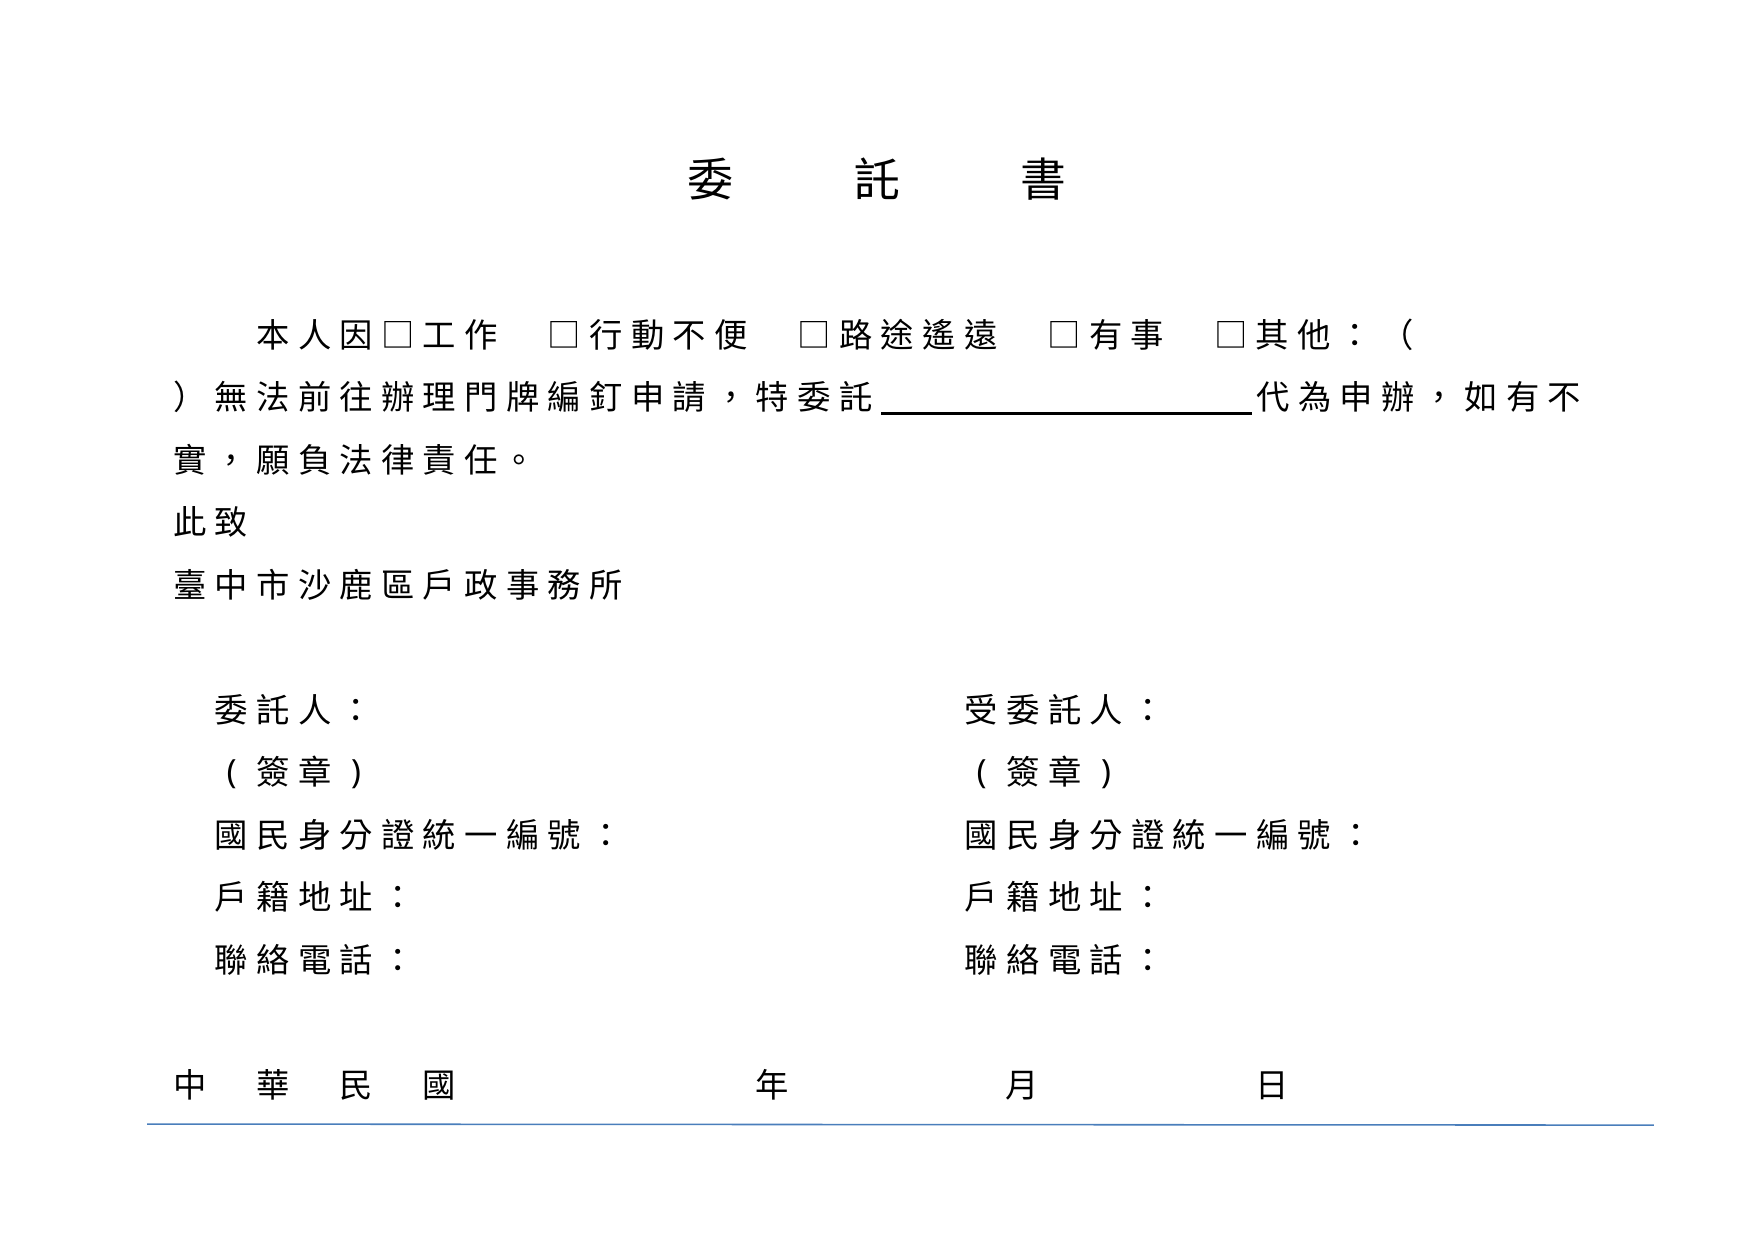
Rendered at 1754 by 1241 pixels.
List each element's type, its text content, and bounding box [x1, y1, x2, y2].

table_header 受委託人： (簽章) 國民身分證統一編號： 戶籍地址： 聯絡電話： [933, 666, 1628, 978]
text 中 華 民 國 年 月 日 [169, 1041, 1585, 1103]
text 臺中市沙鹿區戶政事務所 [169, 541, 1585, 603]
table_header 委託人： (簽章) 國民身分證統一編號： 戶籍地址： 聯絡電話： [169, 666, 933, 978]
text 本人因□工作 □行動不便 □路途遙遠 □有事 □其他：（ ）無法前往辦理門牌編釘申請，特委託 代為申辦，如有不實，願負法律責任。 [169, 291, 1585, 478]
text 委 託 書 [169, 103, 1585, 228]
text 此致 [169, 478, 1585, 541]
